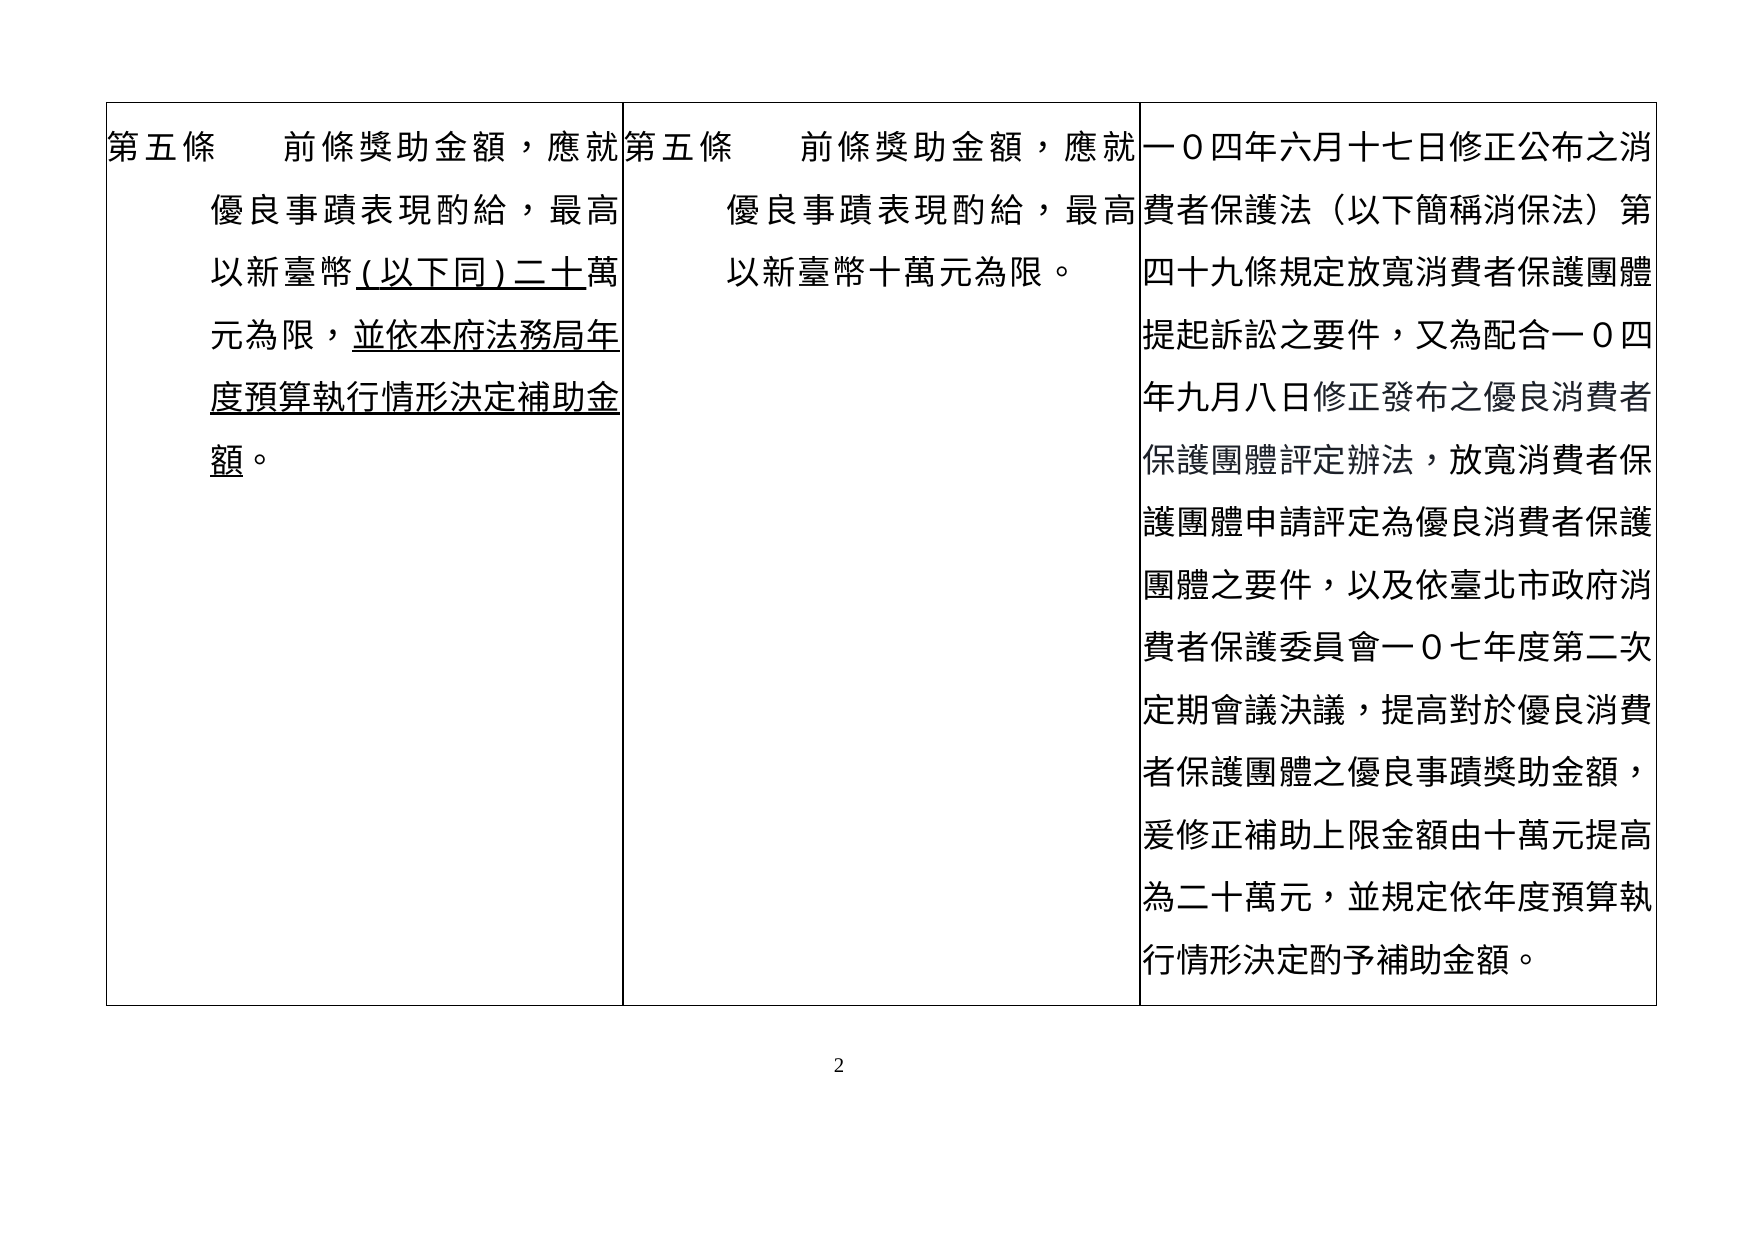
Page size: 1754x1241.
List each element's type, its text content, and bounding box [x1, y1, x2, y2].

table_cell 第五條 前條獎助金額，應就優良事蹟表現酌給，最高以新臺幣十萬元為限。 [624, 103, 1139, 1004]
table_cell 一０四年六月十七日修正公布之消費者保護法（以下簡稱消保法）第四十九條規定放寬消費者保護團體提起訴訟之要件，又為配合一０四年九月八日修正發布之優良消費者保護團體評定辦法，放寬消費者保護團體申請評定為優良消費者保護團體之要件，以及依臺北市政府消費者保護委員會一０七年度第二次定期會議決議，提高對於優良消費者保護團體之優良事蹟獎助金額，爰修正補助上限金額由十萬元提高為二十萬元，並規定依年度預算執行情形決定酌予補助金額。 [1141, 103, 1656, 1004]
table_cell 第五條 前條獎助金額，應就優良事蹟表現酌給，最高以新臺幣(以下同)二十萬元為限，並依本府法務局年度預算執行情形決定補助金額。 [107, 103, 622, 1004]
